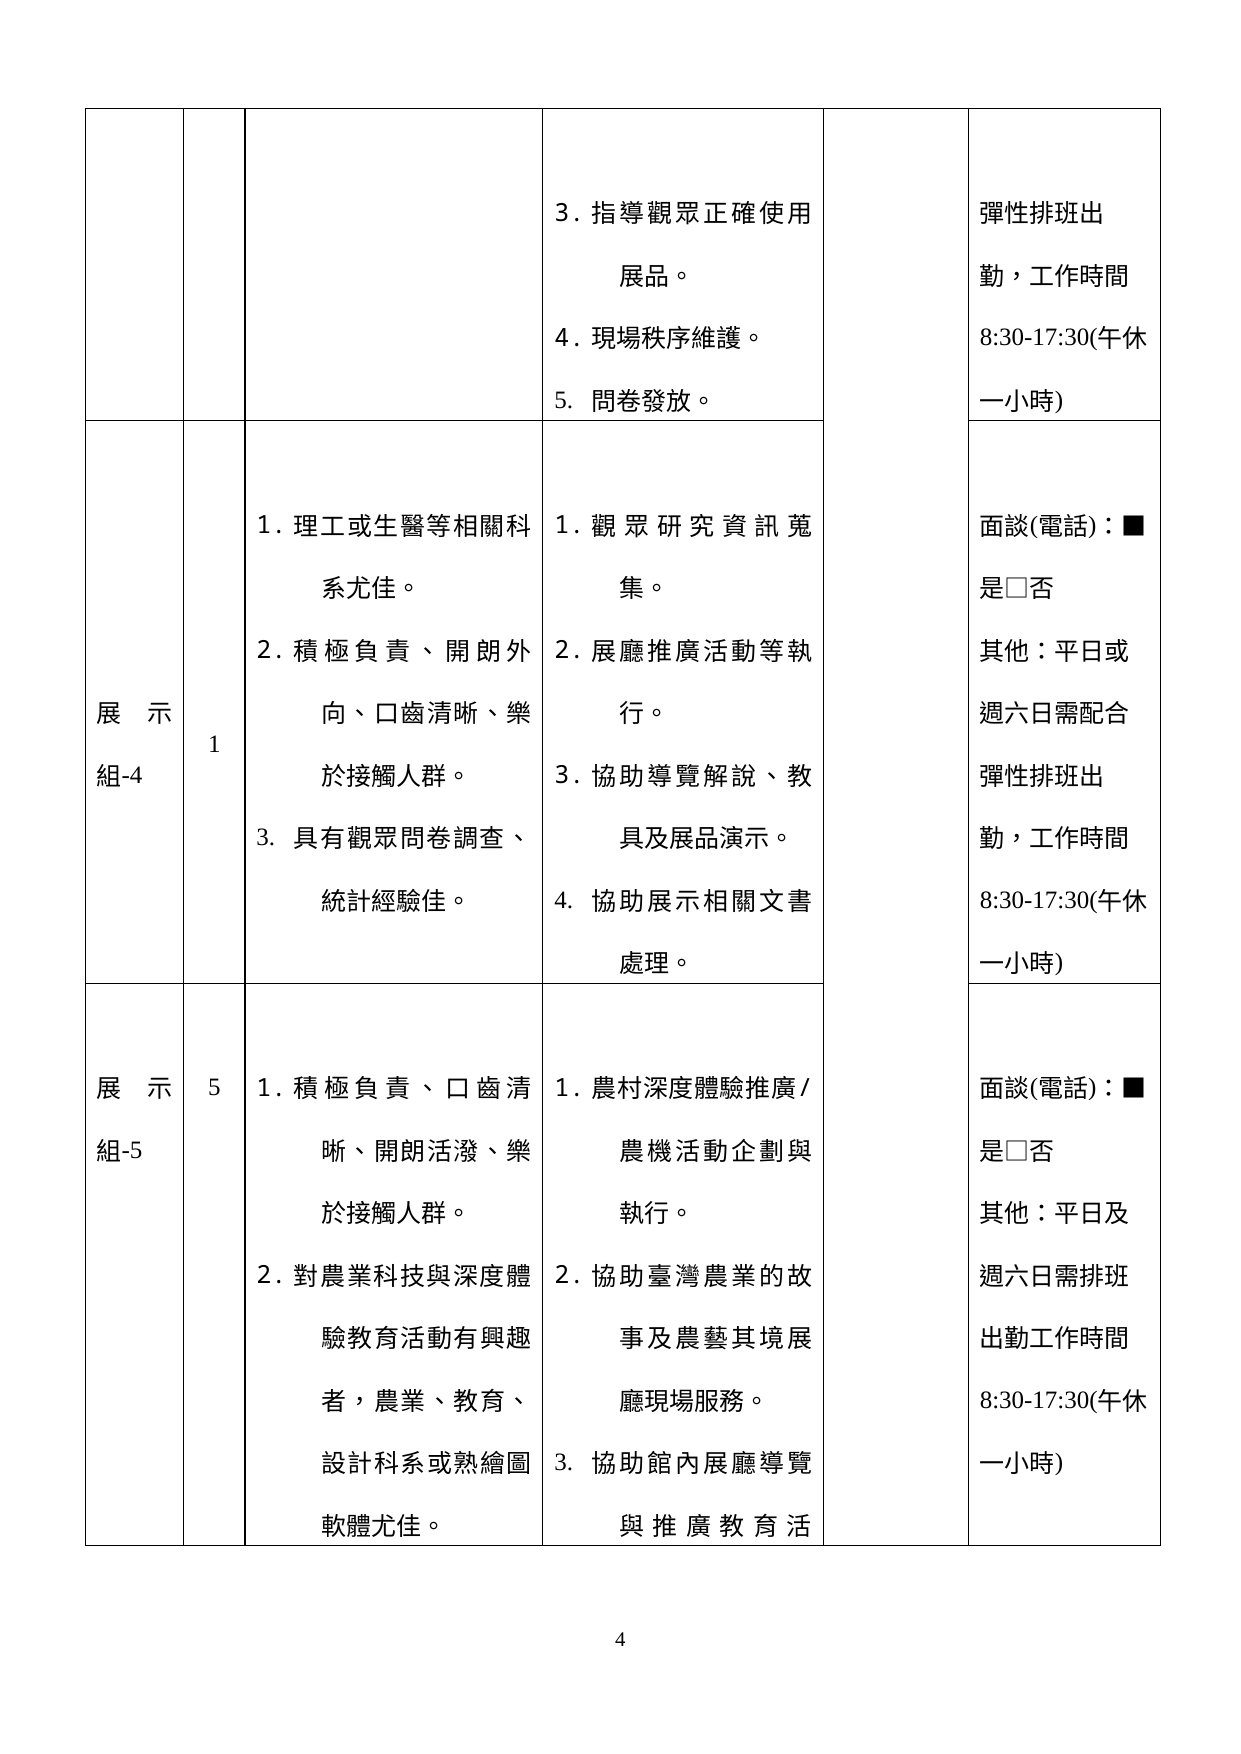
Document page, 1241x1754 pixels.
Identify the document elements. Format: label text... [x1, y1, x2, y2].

table_cell [246, 109, 542, 420]
table_cell 1 [184, 421, 244, 983]
table_cell 農村深度體驗推廣/農機活動企劃與執行。 協助臺灣農業的故事及農藝其境展廳現場服務。 協助館內展廳導覽與推廣教育活動。 [543, 984, 823, 1545]
table_cell [86, 109, 183, 420]
table_cell 面談(電話)：■是□否 其他：平日或週六日需配合彈性排班出勤，工作時間8:30-17:30(午休一小時) [969, 421, 1160, 983]
table_cell 面談(電話)：■是□否 其他：平日及週六日需排班出勤工作時間8:30-17:30(午休一小時) [969, 984, 1160, 1545]
table_cell 觀眾研究資訊蒐集。 展廳推廣活動等執行。 協助導覽解說、教具及展品演示。 協助展示相關文書處理。 [543, 421, 823, 983]
table_cell 展示組-5 [86, 984, 183, 1545]
table_cell 彈性排班出勤，工作時間8:30-17:30(午休一小時) [969, 109, 1160, 420]
table_cell 展示廳推廣教育活動規劃辦理與執行，包括:氣候變遷展示廳及台灣工業史蹟館。 闖關活動創作。 指導觀眾正確使用展品。 現場秩序維護。 問卷發放。 [543, 109, 823, 420]
table_cell 理工或生醫等相關科系尤佳。 積極負責、開朗外向、口齒清晰、樂於接觸人群。 具有觀眾問卷調查、統計經驗佳。 [246, 421, 542, 983]
table_cell [184, 109, 244, 420]
table_cell [824, 109, 968, 1545]
table_cell 展示組-4 [86, 421, 183, 983]
table_cell 積極負責、口齒清晰、開朗活潑、樂於接觸人群。 對農業科技與深度體驗教育活動有興趣者，農業、教育、設計科系或熟繪圖軟體尤佳。 因應展示廳營運或活動，假日需排班。 [246, 984, 542, 1545]
table_cell 5 [184, 984, 244, 1545]
